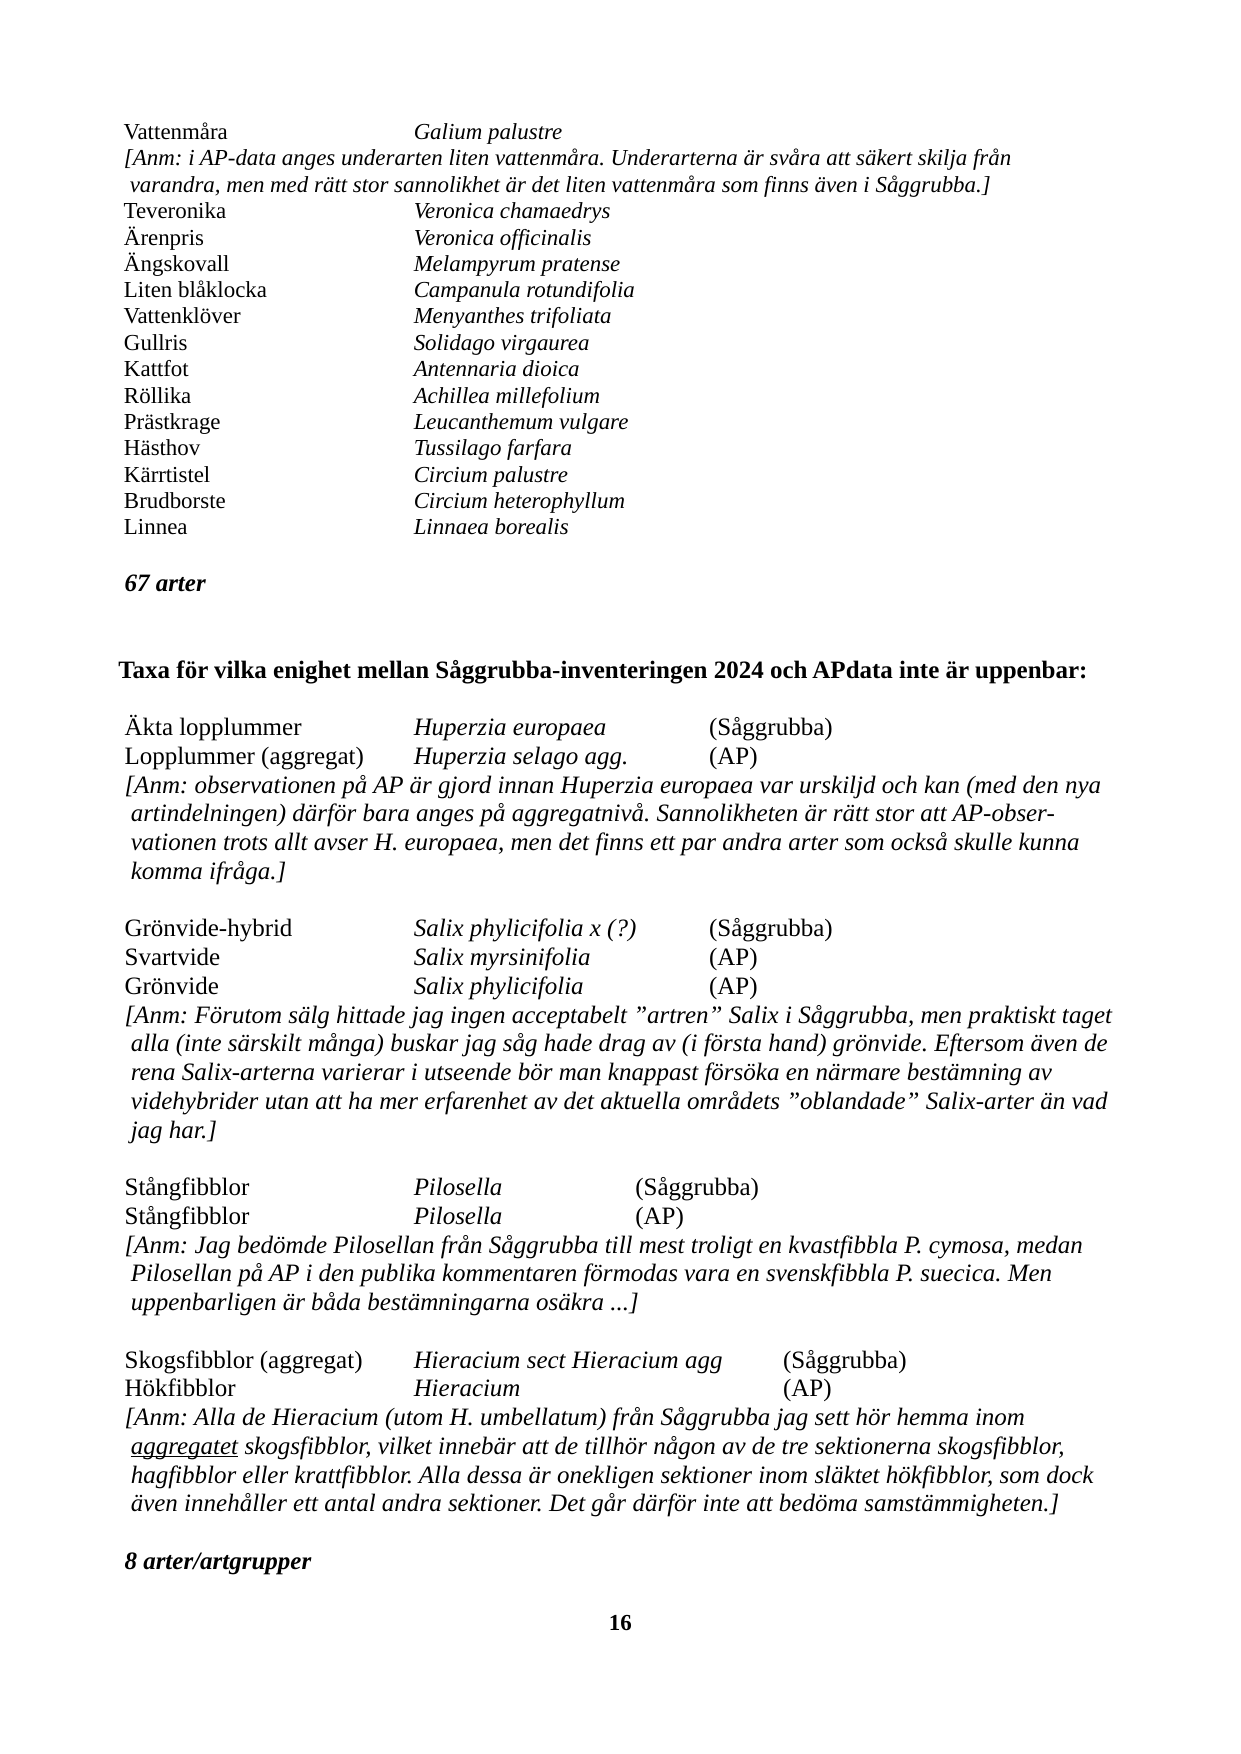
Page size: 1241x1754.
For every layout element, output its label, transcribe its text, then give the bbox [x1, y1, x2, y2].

text Stångfibblor Pilosella (AP) [118, 1201, 1122, 1230]
text Kärrtistel Circium palustre [118, 461, 1122, 487]
text Prästkrage Leucanthemum vulgare [118, 408, 1122, 434]
text Kattfot Antennaria dioica [118, 355, 1122, 382]
text vationen trots allt avser H. europaea, men det finns ett par andra arter som också skulle kunna [118, 827, 1122, 856]
text [Anm: Förutom sälg hittade jag ingen acceptabelt ”artren” Salix i Såggrubba, men praktiskt taget [118, 1000, 1122, 1028]
text hagfibblor eller krattfibblor. Alla dessa är onekligen sektioner inom släktet hökfibblor, som dock [118, 1460, 1122, 1488]
text uppenbarligen är båda bestämningarna osäkra ...] [118, 1287, 1122, 1316]
text Linnea Linnaea borealis [118, 513, 1122, 540]
text Ängskovall Melampyrum pratense [118, 250, 1122, 276]
text varandra, men med rätt stor sannolikhet är det liten vattenmåra som finns även i Såggrubba.] [118, 171, 1122, 197]
text 8 arter/artgrupper [118, 1546, 1122, 1575]
text rena Salix-arterna varierar i utseende bör man knappast försöka en närmare bestämning av [118, 1057, 1122, 1086]
text Röllika Achillea millefolium [118, 382, 1122, 408]
text Liten blåklocka Campanula rotundifolia [118, 276, 1122, 303]
text Skogsfibblor (aggregat) Hieracium sect Hieracium agg (Såggrubba) [118, 1345, 1122, 1373]
text Hökfibblor Hieracium (AP) [118, 1373, 1122, 1402]
text Svartvide Salix myrsinifolia (AP) [118, 942, 1122, 971]
text Ärenpris Veronica officinalis [118, 223, 1122, 250]
text artindelningen) därför bara anges på aggregatnivå. Sannolikheten är rätt stor att AP-obser- [118, 798, 1122, 827]
text Brudborste Circium heterophyllum [118, 487, 1122, 513]
text Grönvide Salix phylicifolia (AP) [118, 971, 1122, 1000]
text Taxa för vilka enighet mellan Såggrubba-inventeringen 2024 och APdata inte är uppenbar: [118, 655, 1122, 683]
text Vattenmåra Galium palustre [118, 118, 1122, 144]
text Pilosellan på AP i den publika kommentaren förmodas vara en svenskfibbla P. suecica. Men [118, 1258, 1122, 1287]
text jag har.] [118, 1115, 1122, 1143]
text Vattenklöver Menyanthes trifoliata [118, 303, 1122, 329]
text aggregatet skogsfibblor, vilket innebär att de tillhör någon av de tre sektionerna skogsfibblor, [118, 1431, 1122, 1460]
text Teveronika Veronica chamaedrys [118, 197, 1122, 223]
text 67 arter [118, 568, 1122, 597]
text Hästhov Tussilago farfara [118, 434, 1122, 461]
text Lopplummer (aggregat) Huperzia selago agg. (AP) [Anm: observationen på AP är gjord innan Huperzia europaea var urskiljd och kan (med den nya [118, 741, 1122, 798]
text även innehåller ett antal andra sektioner. Det går därför inte att bedöma samstämmigheten.] [118, 1488, 1122, 1517]
text Äkta lopplummer Huperzia europaea (Såggrubba) [118, 712, 1122, 741]
text [Anm: i AP-data anges underarten liten vattenmåra. Underarterna är svåra att säkert skilja från [118, 144, 1122, 171]
text [Anm: Alla de Hieracium (utom H. umbellatum) från Såggrubba jag sett hör hemma inom [118, 1402, 1122, 1431]
text videhybrider utan att ha mer erfarenhet av det aktuella områdets ”oblandade” Salix-arter än vad [118, 1086, 1122, 1115]
text Gullris Solidago virgaurea [118, 329, 1122, 355]
text komma ifråga.] [118, 856, 1122, 885]
text [Anm: Jag bedömde Pilosellan från Såggrubba till mest troligt en kvastfibbla P. cymosa, medan [118, 1230, 1122, 1258]
text Grönvide-hybrid Salix phylicifolia x (?) (Såggrubba) [118, 913, 1122, 942]
text Stångfibblor Pilosella (Såggrubba) [118, 1172, 1122, 1201]
text alla (inte särskilt många) buskar jag såg hade drag av (i första hand) grönvide. Eftersom även de [118, 1028, 1122, 1057]
